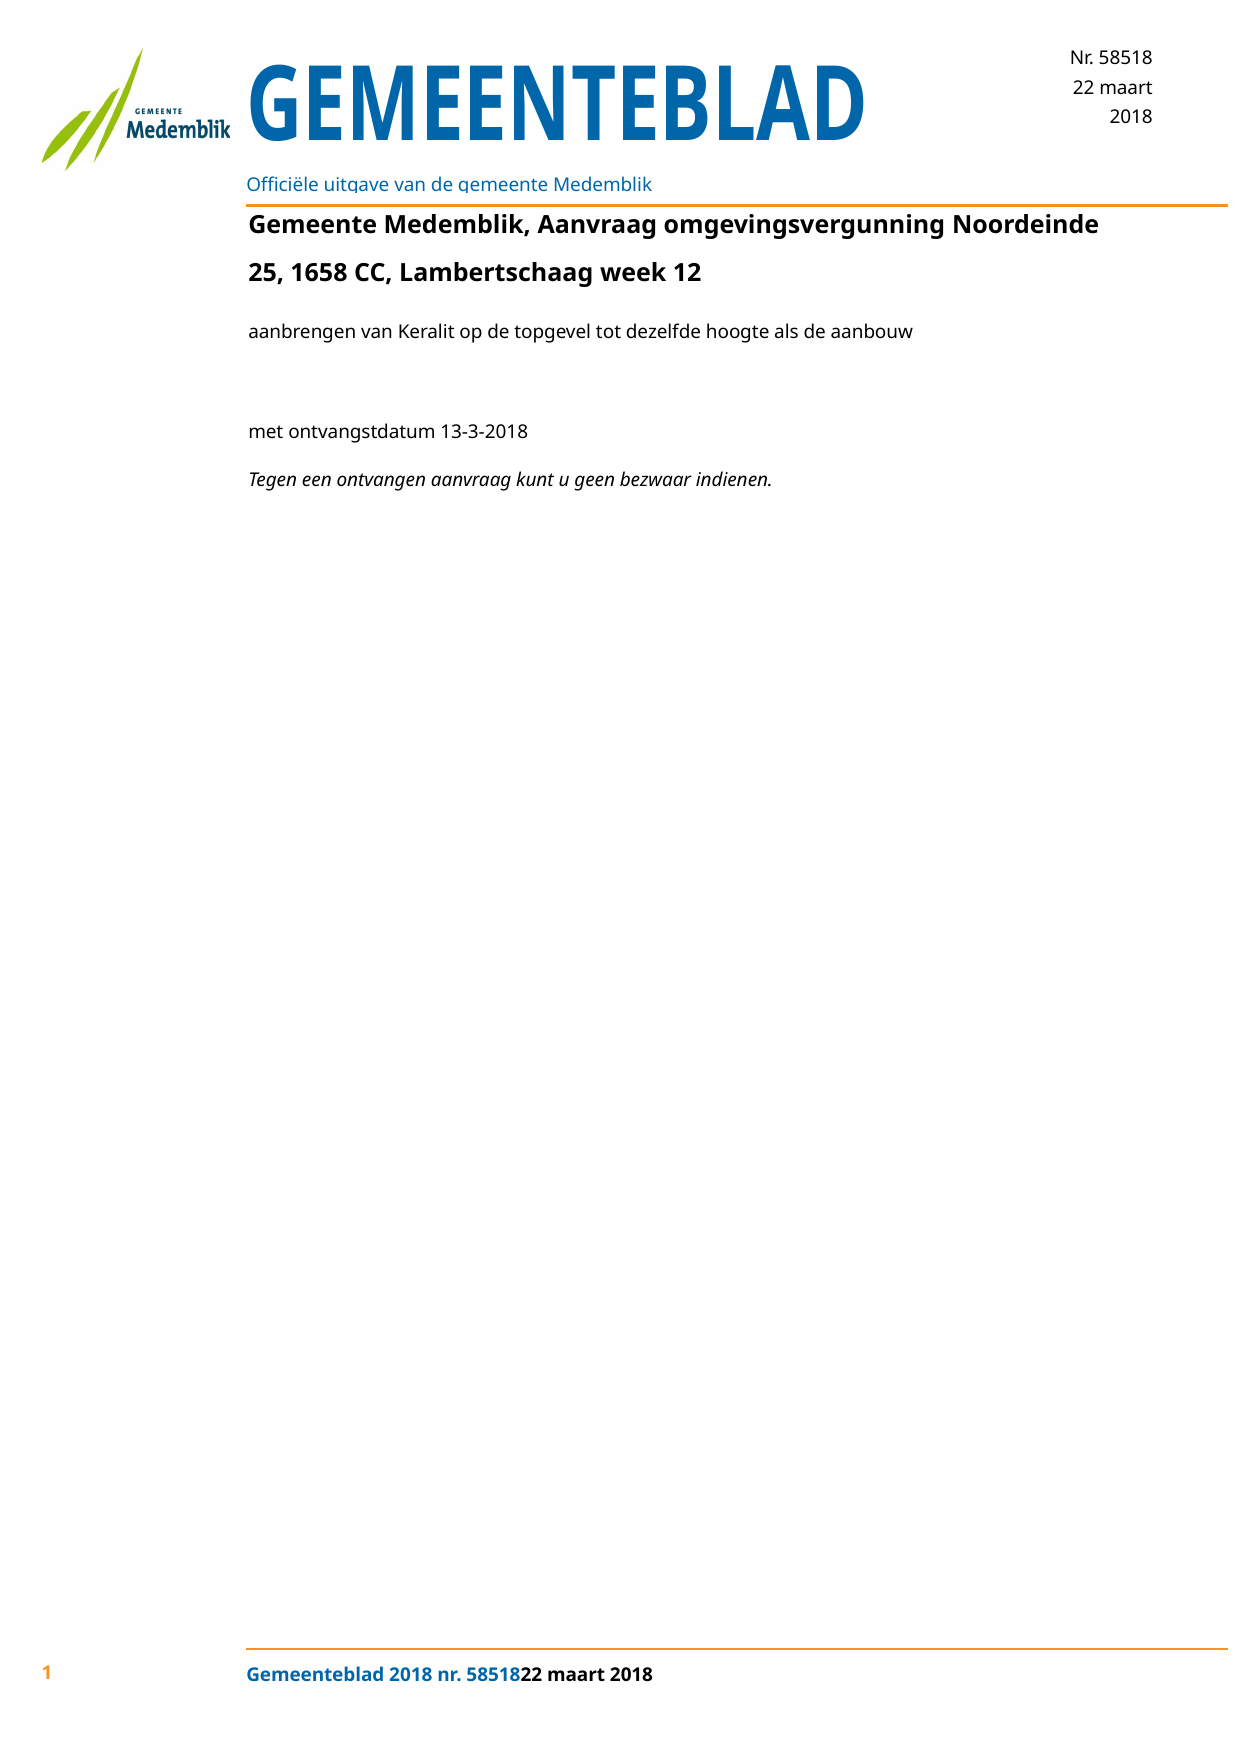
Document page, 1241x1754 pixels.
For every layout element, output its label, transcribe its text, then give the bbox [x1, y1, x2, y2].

picture [41, 47, 231, 172]
text met ontvangstdatum 13-3-2018 [248, 419, 1152, 444]
text Tegen een ontvangen aanvraag kunt u geen bezwaar indienen. [248, 467, 1152, 492]
text aanbrengen van Keralit op de topgevel tot dezelfde hoogte als de aanbouw [248, 318, 1152, 344]
text Gemeente Medemblik, Aanvraag omgevingsvergunning Noordeinde 25, 1658 CC, Lambertschaag week 12 [248, 207, 1152, 288]
